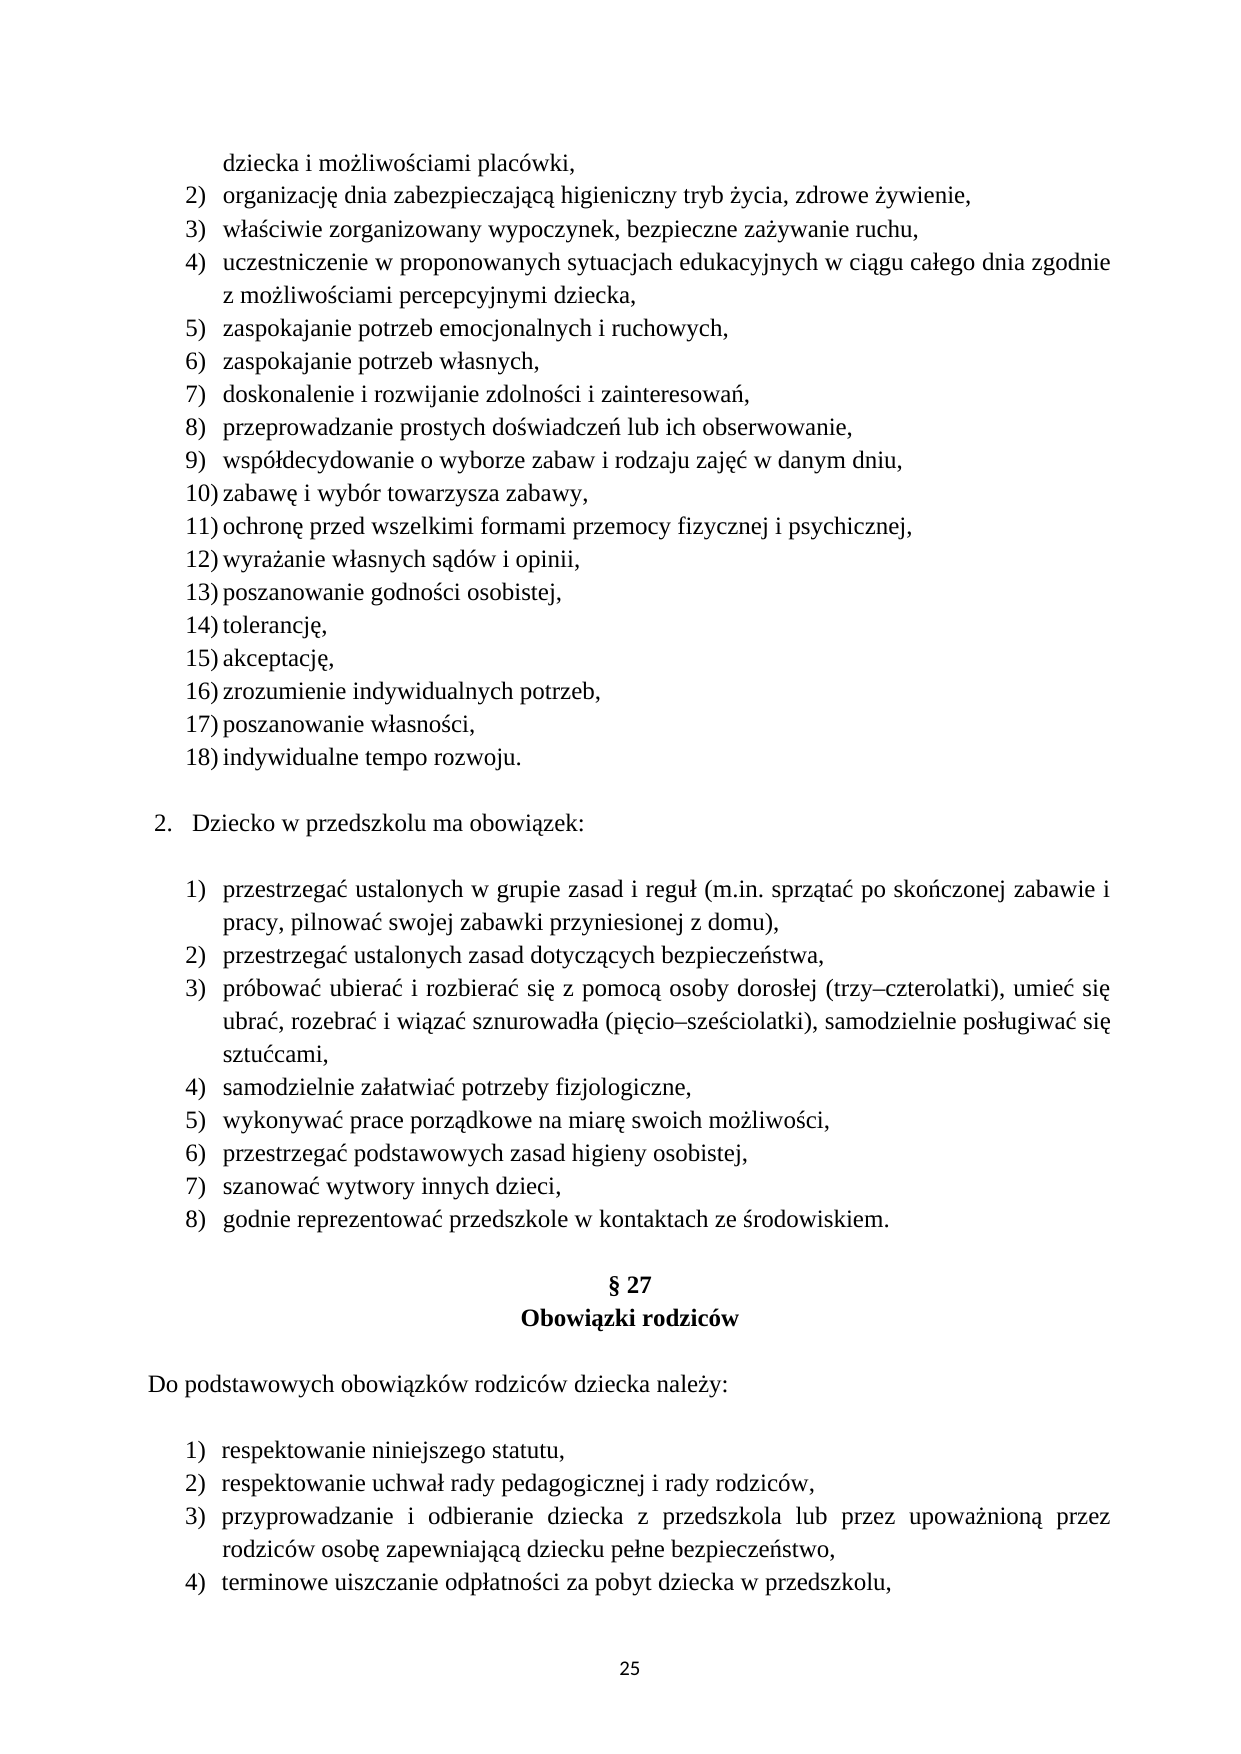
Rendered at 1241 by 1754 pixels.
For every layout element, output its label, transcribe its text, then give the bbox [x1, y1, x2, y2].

list zaspokajanie potrzeb własnych, [185, 346, 1112, 374]
list dziecka i możliwościami placówki, [185, 148, 1112, 176]
list uczestniczenie w proponowanych sytuacjach edukacyjnych w ciągu całego dnia zgodnie z możliwościami percepcyjnymi dziecka, [185, 247, 1112, 308]
list przeprowadzanie prostych doświadczeń lub ich obserwowanie, [185, 412, 1112, 441]
list respektowanie uchwał rady pedagogicznej i rady rodziców, [185, 1468, 1112, 1497]
list współdecydowanie o wyborze zabaw i rodzaju zajęć w danym dniu, [185, 445, 1112, 473]
list respektowanie niniejszego statutu, [185, 1435, 1112, 1464]
list przestrzegać podstawowych zasad higieny osobistej, [185, 1138, 1112, 1167]
list wykonywać prace porządkowe na miarę swoich możliwości, [185, 1105, 1112, 1134]
list terminowe uiszczanie odpłatności za pobyt dziecka w przedszkolu, [185, 1567, 1112, 1596]
list przestrzegać ustalonych w grupie zasad i reguł (m.in. sprzątać po skończonej zabawie i pracy, pilnować swojej zabawki przyniesionej z domu), [185, 874, 1112, 936]
list poszanowanie godności osobistej, [185, 577, 1112, 606]
list ochronę przed wszelkimi formami przemocy fizycznej i psychicznej, [185, 511, 1112, 539]
list godnie reprezentować przedszkole w kontaktach ze środowiskiem. [185, 1204, 1112, 1233]
list organizację dnia zabezpieczającą higieniczny tryb życia, zdrowe żywienie, [185, 181, 1112, 209]
list tolerancję, [185, 610, 1112, 639]
list poszanowanie własności, [185, 709, 1112, 738]
text Do podstawowych obowiązków rodziców dziecka należy: [148, 1369, 1112, 1398]
text Obowiązki rodziców [148, 1303, 1112, 1332]
list właściwie zorganizowany wypoczynek, bezpieczne zażywanie ruchu, [185, 214, 1112, 242]
list szanować wytwory innych dzieci, [185, 1171, 1112, 1200]
list indywidualne tempo rozwoju. [185, 742, 1112, 771]
list próbować ubierać i rozbierać się z pomocą osoby dorosłej (trzy–czterolatki), umieć się ubrać, rozebrać i wiązać sznurowadła (pięcio–sześciolatki), samodzielnie posługiwać się sztućcami, [185, 973, 1112, 1068]
list zrozumienie indywidualnych potrzeb, [185, 676, 1112, 705]
list doskonalenie i rozwijanie zdolności i zainteresowań, [185, 379, 1112, 407]
list akceptację, [185, 643, 1112, 672]
list przestrzegać ustalonych zasad dotyczących bezpieczeństwa, [185, 940, 1112, 969]
list przyprowadzanie i odbieranie dziecka z przedszkola lub przez upoważnioną przez rodziców osobę zapewniającą dziecku pełne bezpieczeństwo, [185, 1501, 1112, 1563]
list zaspokajanie potrzeb emocjonalnych i ruchowych, [185, 313, 1112, 341]
list Dziecko w przedszkolu ma obowiązek: [148, 808, 1112, 837]
list zabawę i wybór towarzysza zabawy, [185, 478, 1112, 507]
list samodzielnie załatwiać potrzeby fizjologiczne, [185, 1072, 1112, 1101]
list wyrażanie własnych sądów i opinii, [185, 544, 1112, 573]
text § 27 [148, 1270, 1112, 1299]
